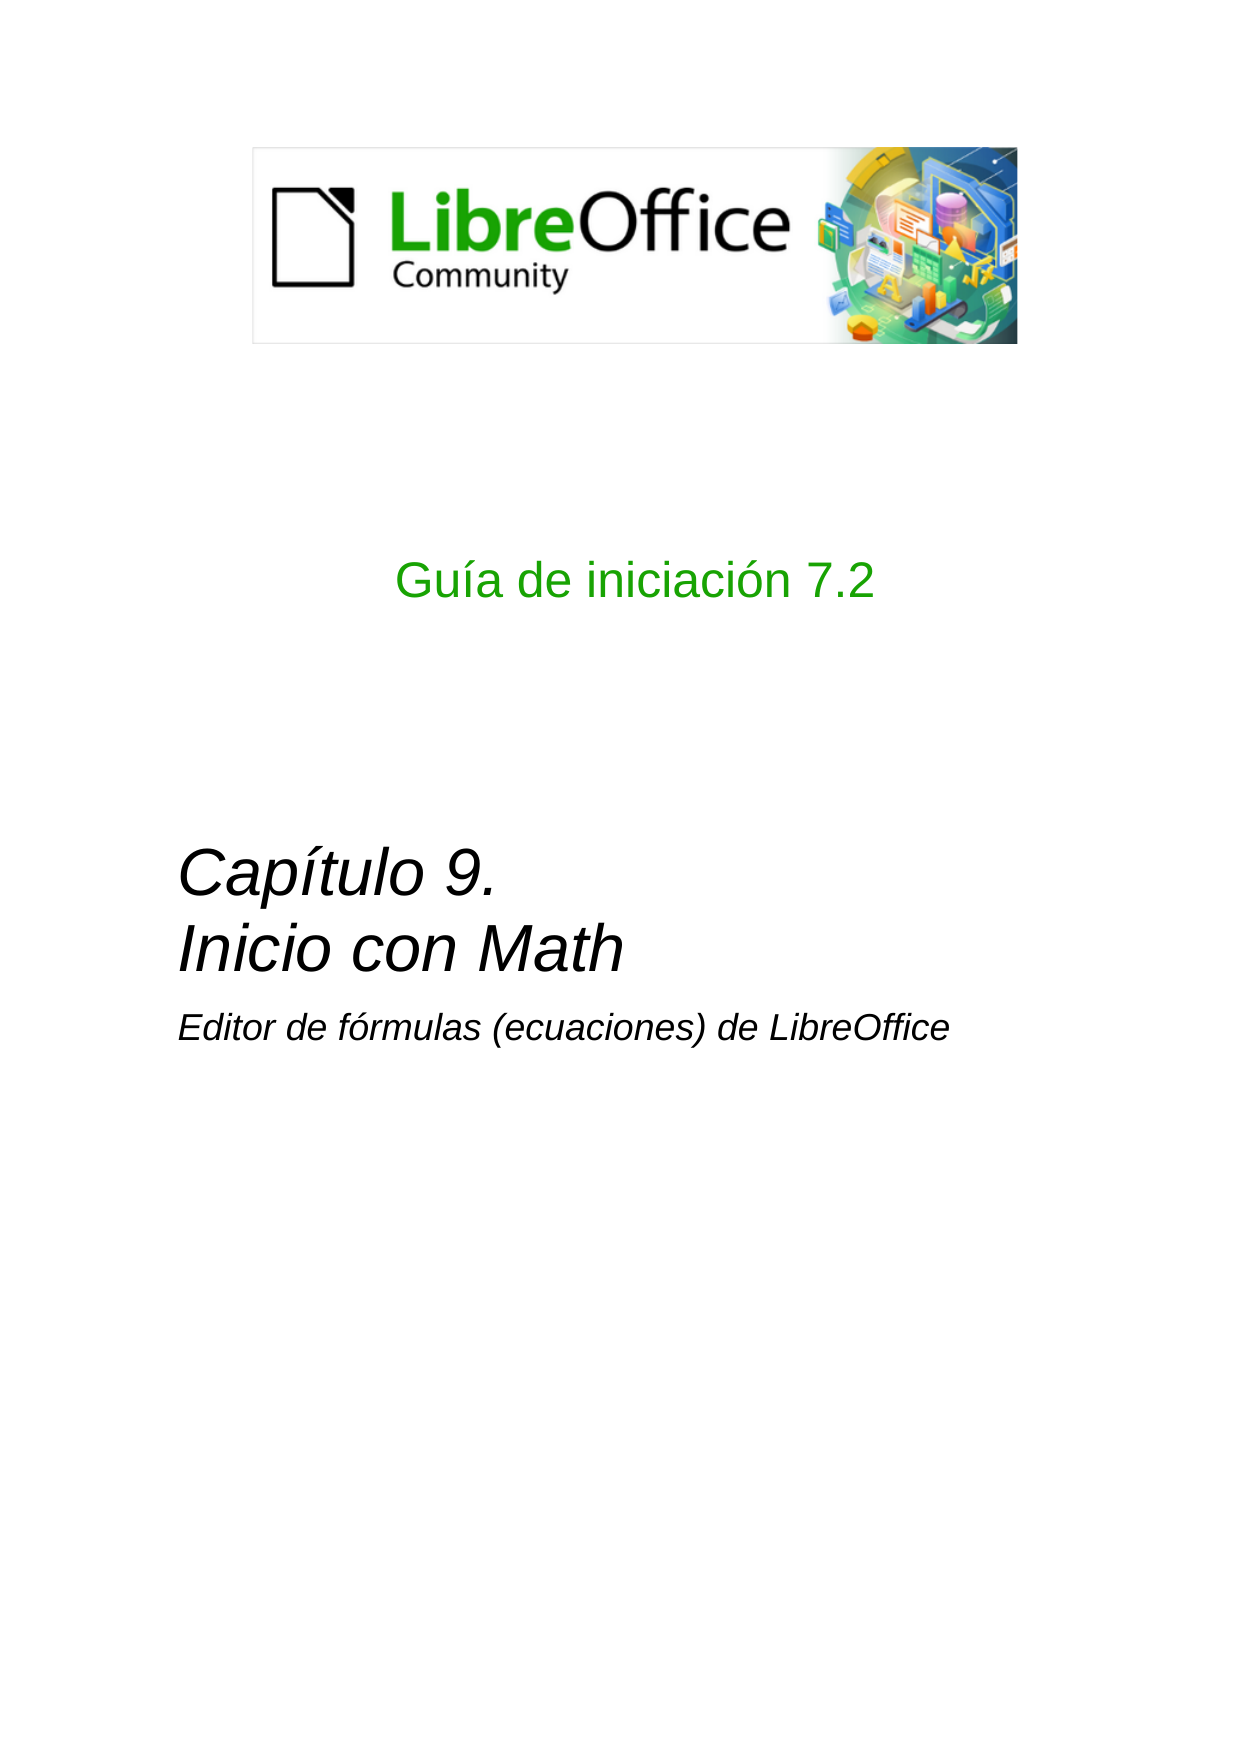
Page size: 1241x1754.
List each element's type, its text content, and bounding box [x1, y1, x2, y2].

picture [252, 147, 1018, 344]
text Guía de iniciación 7.2 [177, 550, 1093, 608]
title Capítulo 9. Inicio con Math [177, 833, 1093, 986]
subtitle Editor de fórmulas (ecuaciones) de LibreOffice [177, 1006, 1093, 1049]
